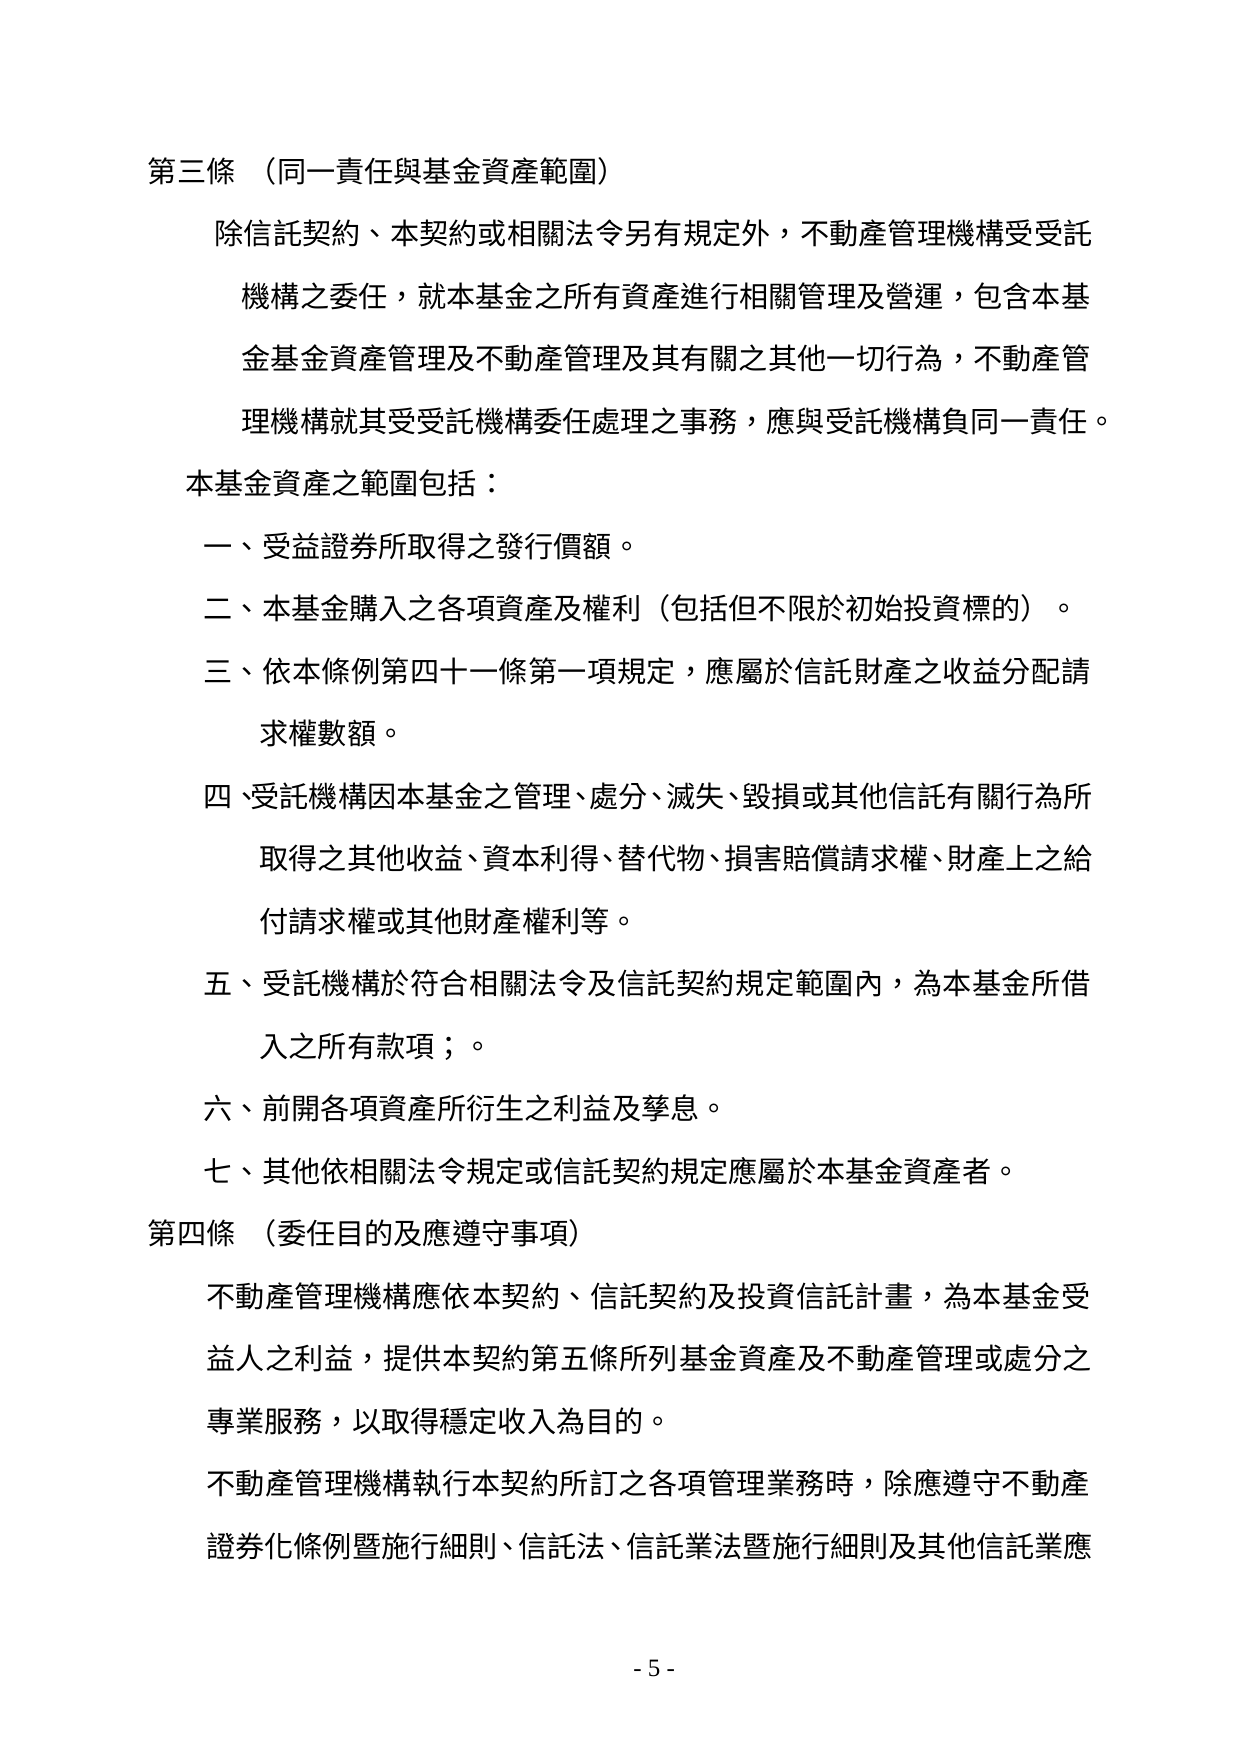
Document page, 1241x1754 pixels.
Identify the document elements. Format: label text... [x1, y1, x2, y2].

text 三、依本條例第四十一條第一項規定，應屬於信託財產之收益分配請求權數額。 [203, 628, 1092, 753]
text 四、受託機構因本基金之管理、處分、滅失、毀損或其他信託有關行為所取得之其他收益、資本利得、替代物、損害賠償請求權、財產上之給付請求權或其他財產權利等。 [203, 753, 1092, 941]
text 六、前開各項資產所衍生之利益及孳息。 [203, 1066, 1092, 1128]
text 五、受託機構於符合相關法令及信託契約規定範圍內，為本基金所借入之所有款項；。 [203, 941, 1092, 1066]
text 除信託契約、本契約或相關法令另有規定外，不動產管理機構受受託機構之委任，就本基金之所有資產進行相關管理及營運，包含本基金基金資產管理及不動產管理及其有關之其他一切行為，不動產管理機構就其受受託機構委任處理之事務，應與受託機構負同一責任。 [214, 191, 1092, 441]
text 不動產管理機構執行本契約所訂之各項管理業務時，除應遵守不動產證券化條例暨施行細則、信託法、信託業法暨施行細則及其他信託業應遵守之相關法令外，並應遵守信託契約及與本契約有關由受託機構提出並經主管機關核准之相關文件，包括但不限於不動產投資信託計畫、公開說明書或投資說明書、信託財產之管理及處分方法說明書及契約附件等。 [206, 1441, 1092, 1566]
text 本基金資產之範圍包括： [185, 441, 1092, 503]
text 一、受益證券所取得之發行價額。 [203, 503, 1092, 566]
subtitle 第三條 （同一責任與基金資產範圍） [148, 128, 1092, 191]
text 不動產管理機構應依本契約、信託契約及投資信託計畫，為本基金受益人之利益，提供本契約第五條所列基金資產及不動產管理或處分之專業服務，以取得穩定收入為目的。 [206, 1253, 1092, 1441]
subtitle 第四條 （委任目的及應遵守事項） [148, 1191, 1092, 1253]
text 二、本基金購入之各項資產及權利（包括但不限於初始投資標的）。 [203, 566, 1092, 628]
text 七、其他依相關法令規定或信託契約規定應屬於本基金資產者。 [203, 1128, 1092, 1191]
